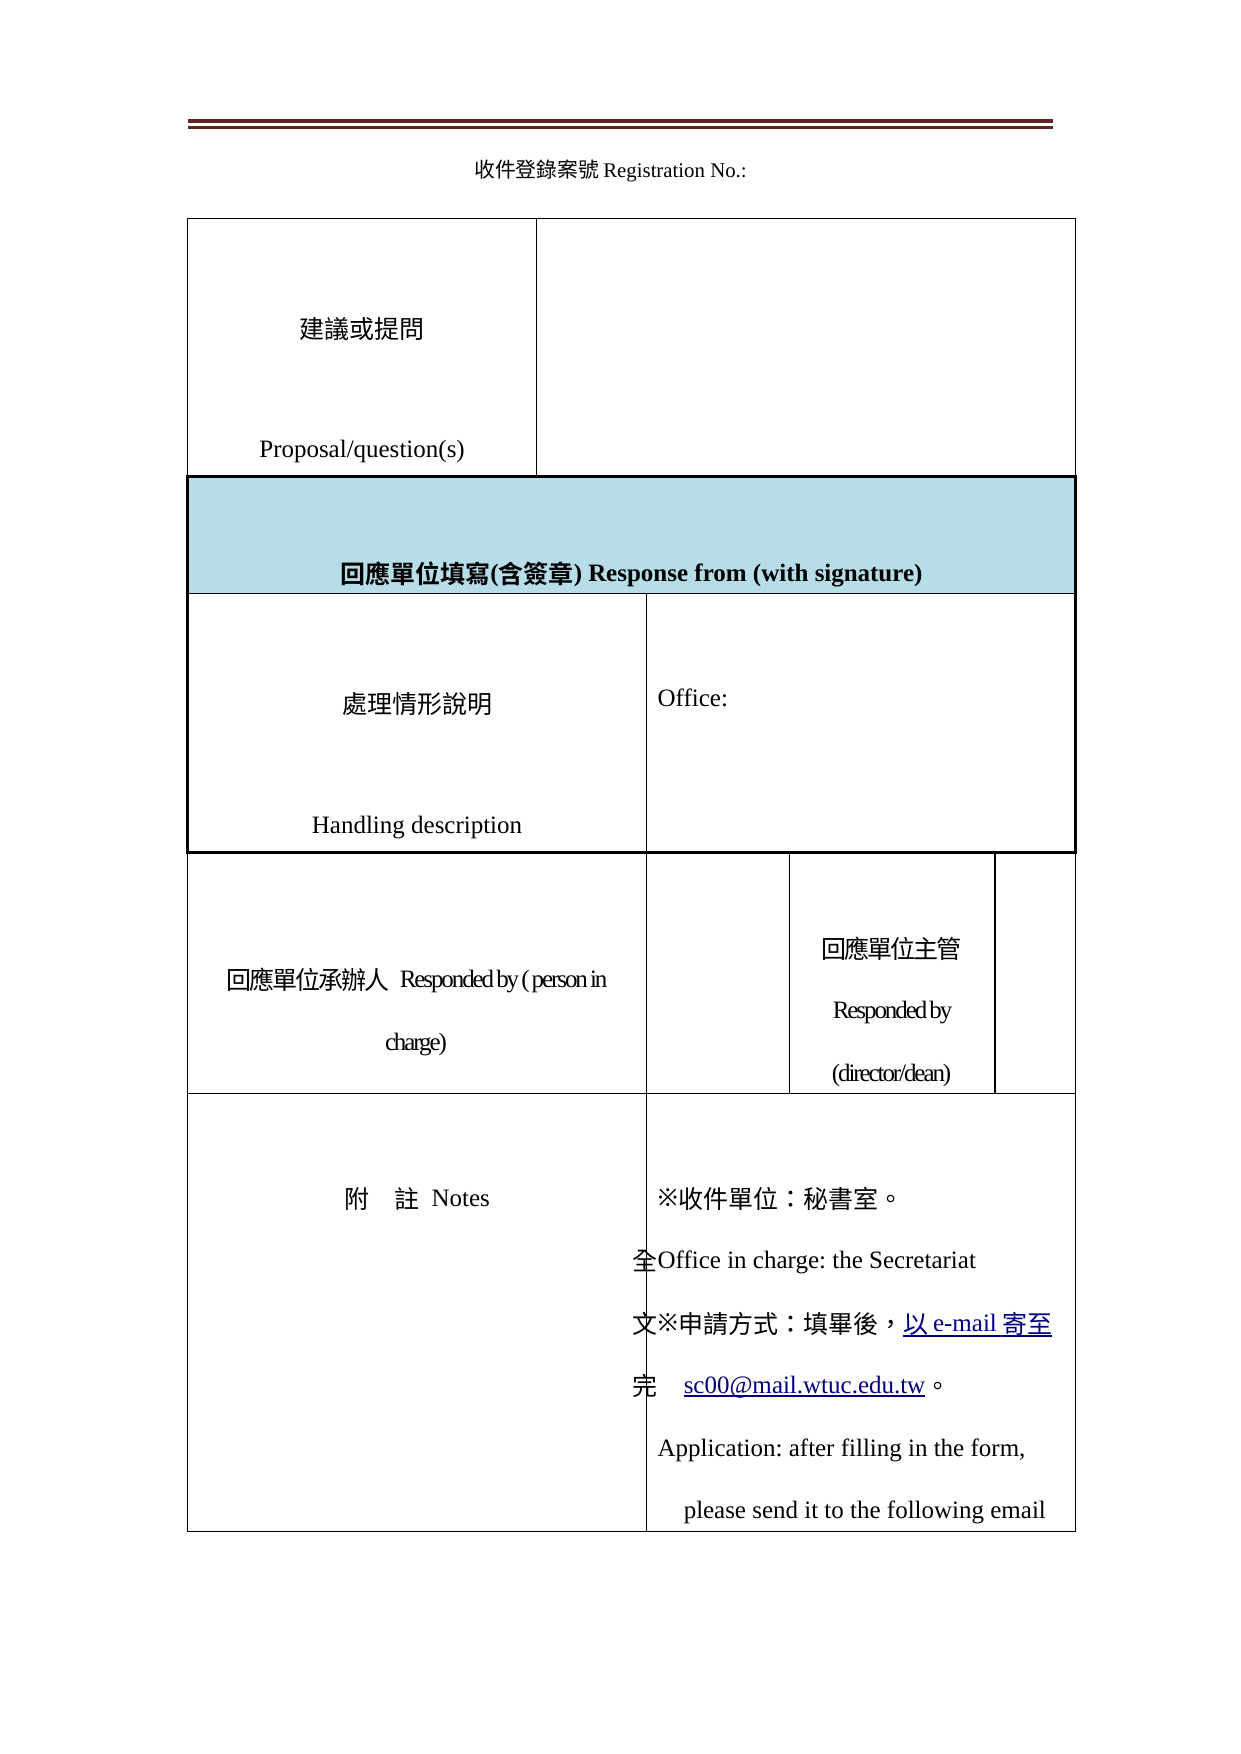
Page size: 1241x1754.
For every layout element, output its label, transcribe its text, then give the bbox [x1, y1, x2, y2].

table_cell [647, 854, 789, 1093]
table_cell 回應單位填寫(含簽章) Response from (with signature) [189, 478, 1074, 593]
table_cell 建議或提問 Proposal/question(s) [188, 219, 536, 475]
table_cell 回應單位承辦人 Responded by ( person in charge) [188, 854, 646, 1093]
table_cell [537, 219, 1075, 475]
table_cell Office: [647, 594, 1074, 851]
table_cell 處理情形說明 Handling description [189, 594, 646, 851]
table_cell [996, 854, 1075, 1093]
table_cell ※收件單位：秘書室。 Office in charge: the Secretariat ※申請方式：填畢後，以e-mail寄至sc00@mail.wtuc.edu.tw。 Application: after filling in the form, please send it to the following email add.: sc00@mail.wtuc.edu.tw ※處理程序：秘書室登錄→分案→由問題所屬單位處理(溝通、協調)→回應單位應於收件日起一星期內記錄處理情況，並以e-mail回傳秘書室→由秘書室轉交提問委員。 Handling process: registration at the Secretariat→ forwarded to the related office→ communication and coordination carried out by the related office→ record has to be made within one week after receiving the proposal/question and send it to the Secretariat by email→ the response will be forwarded to the committee member by the Secretariat 本表可至秘書室網頁/下載專區下載。 The form can be downloaded from the website of the Secretariat [647, 1094, 1075, 1531]
table_cell 附 註 Notes 全文完 [188, 1094, 646, 1531]
table_cell 回應單位主管Responded by (director/dean) [790, 854, 994, 1093]
